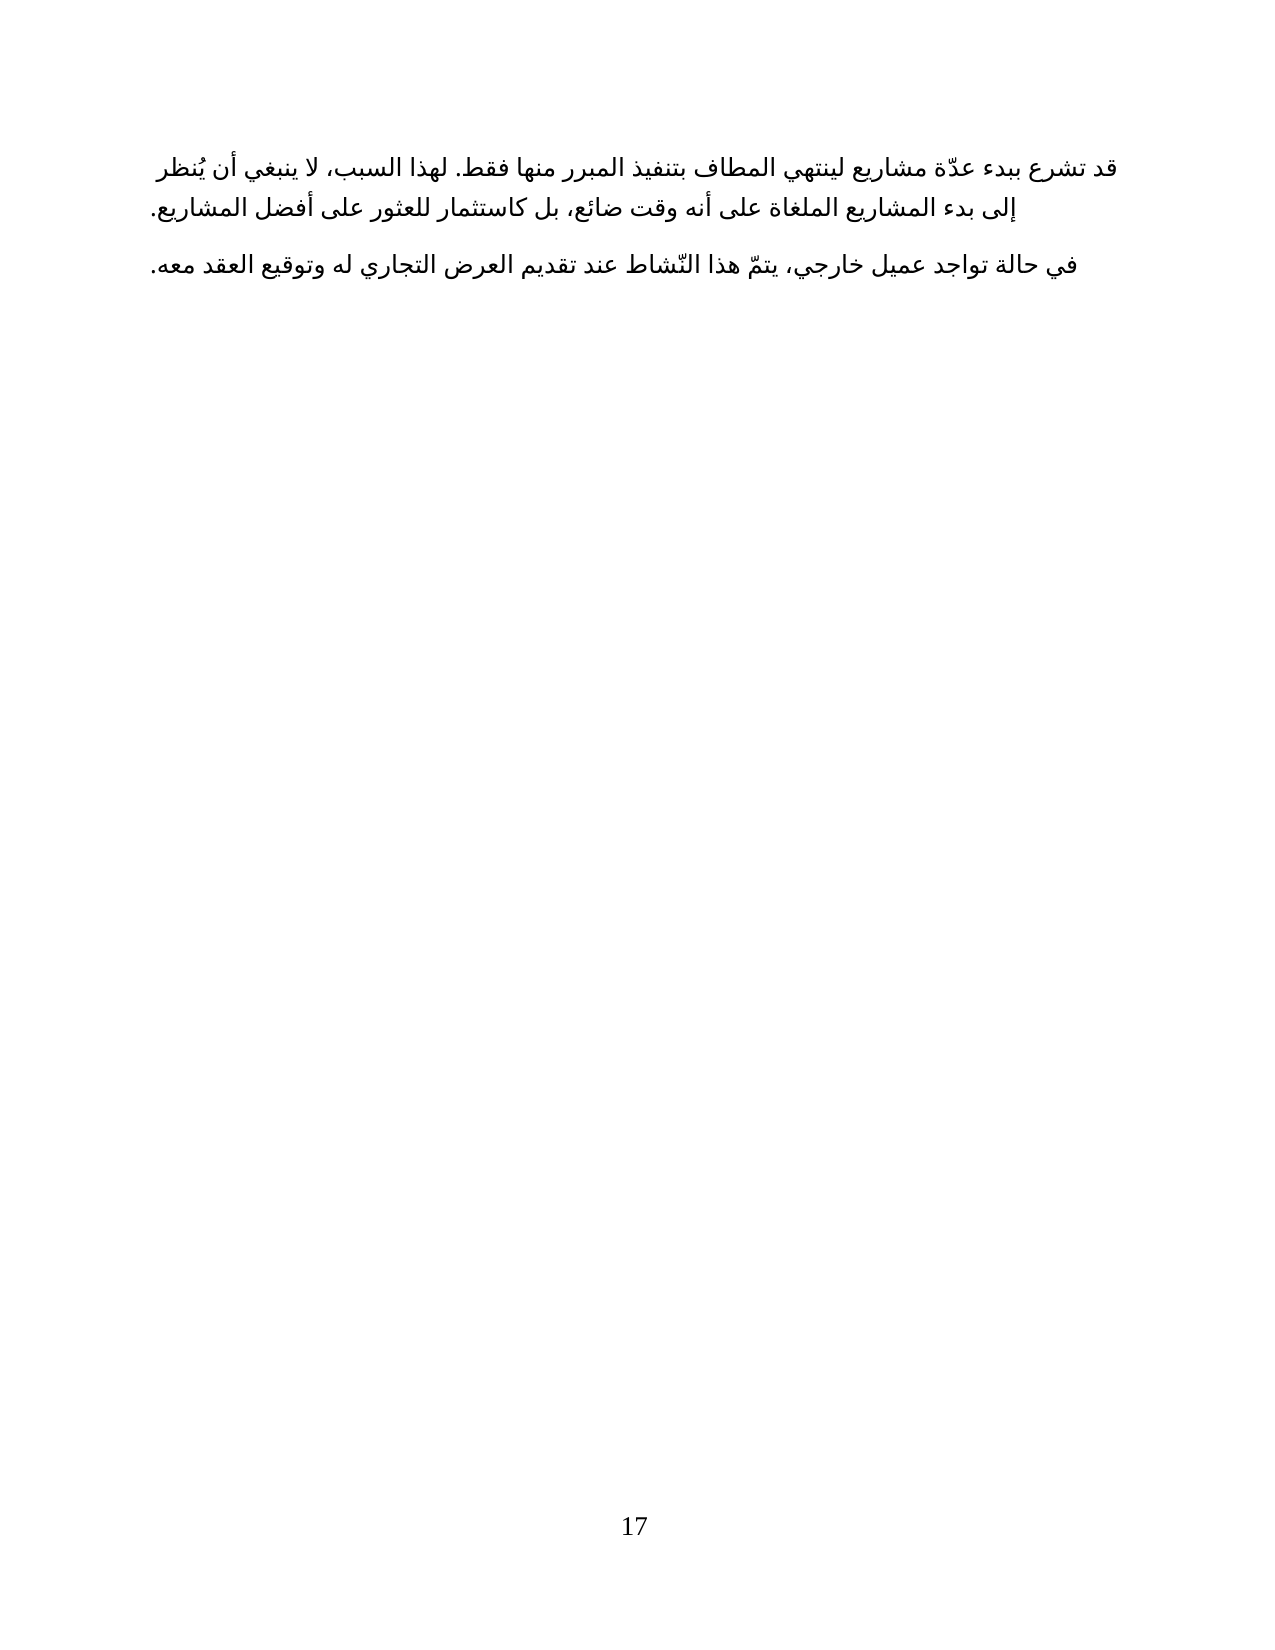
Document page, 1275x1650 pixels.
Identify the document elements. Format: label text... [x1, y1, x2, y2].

text قد تشرع ببدء عدّة مشاريع لينتهي المطاف بتنفيذ المبرر منها فقط. لهذا السبب، لا ينبغي أن يُنظر إلى بدء المشاريع الملغاة على أنه وقت ضائع، بل كاستثمار للعثور على أفضل المشاريع. [150, 150, 1125, 223]
text في حالة تواجد عميل خارجي، يتمّ هذا النّشاط عند تقديم العرض التجاري له وتوقيع العقد معه. [150, 246, 1125, 280]
